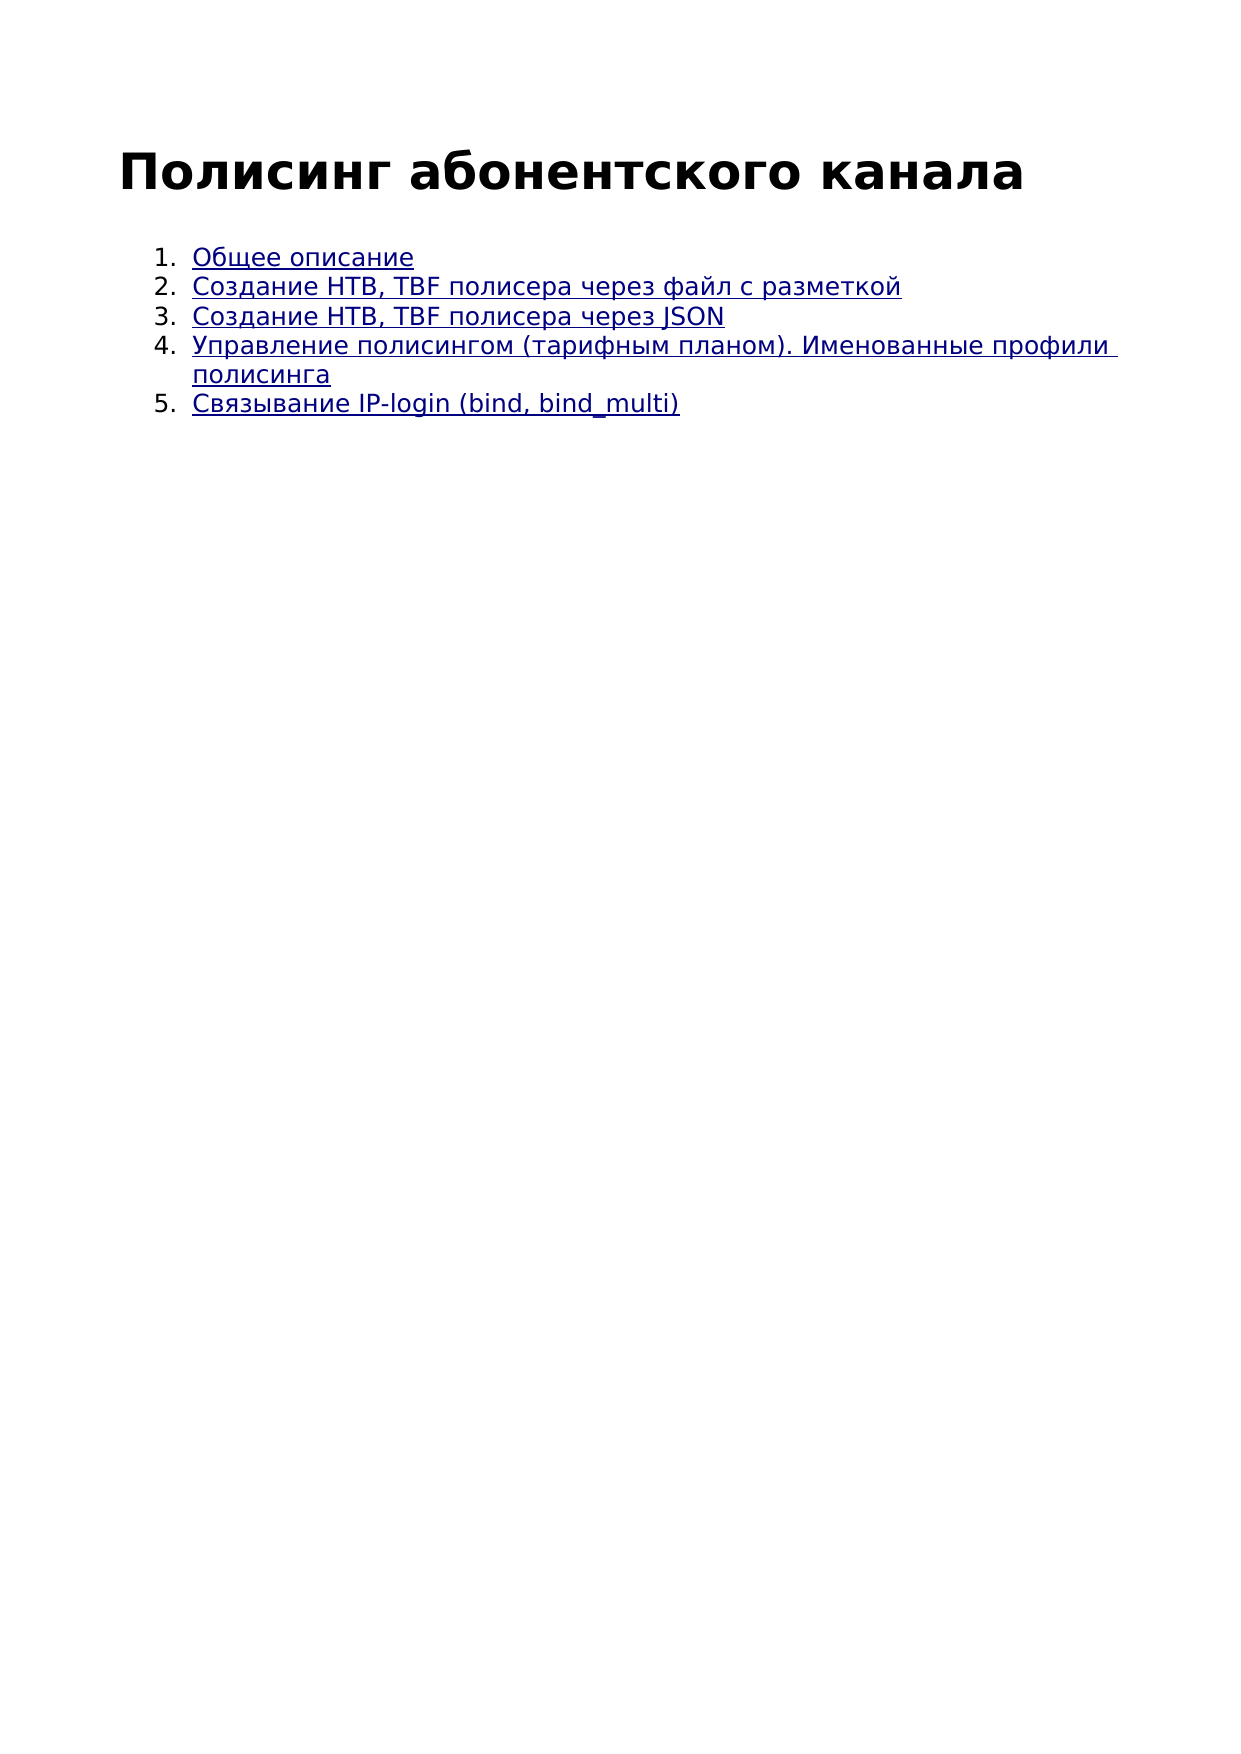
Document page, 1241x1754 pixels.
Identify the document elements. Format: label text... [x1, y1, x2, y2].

list Связывание IP-login (bind, bind_multi) [177, 389, 1122, 418]
list Создание HTB, TBF полисера через JSON [177, 302, 1122, 331]
list Управление полисингом (тарифным планом). Именованные профили полисинга [177, 331, 1122, 389]
list Создание HTB, TBF полисера через файл с разметкой [177, 272, 1122, 302]
subtitle Полисинг абонентского канала [118, 143, 1122, 201]
list Общее описание [177, 243, 1122, 272]
